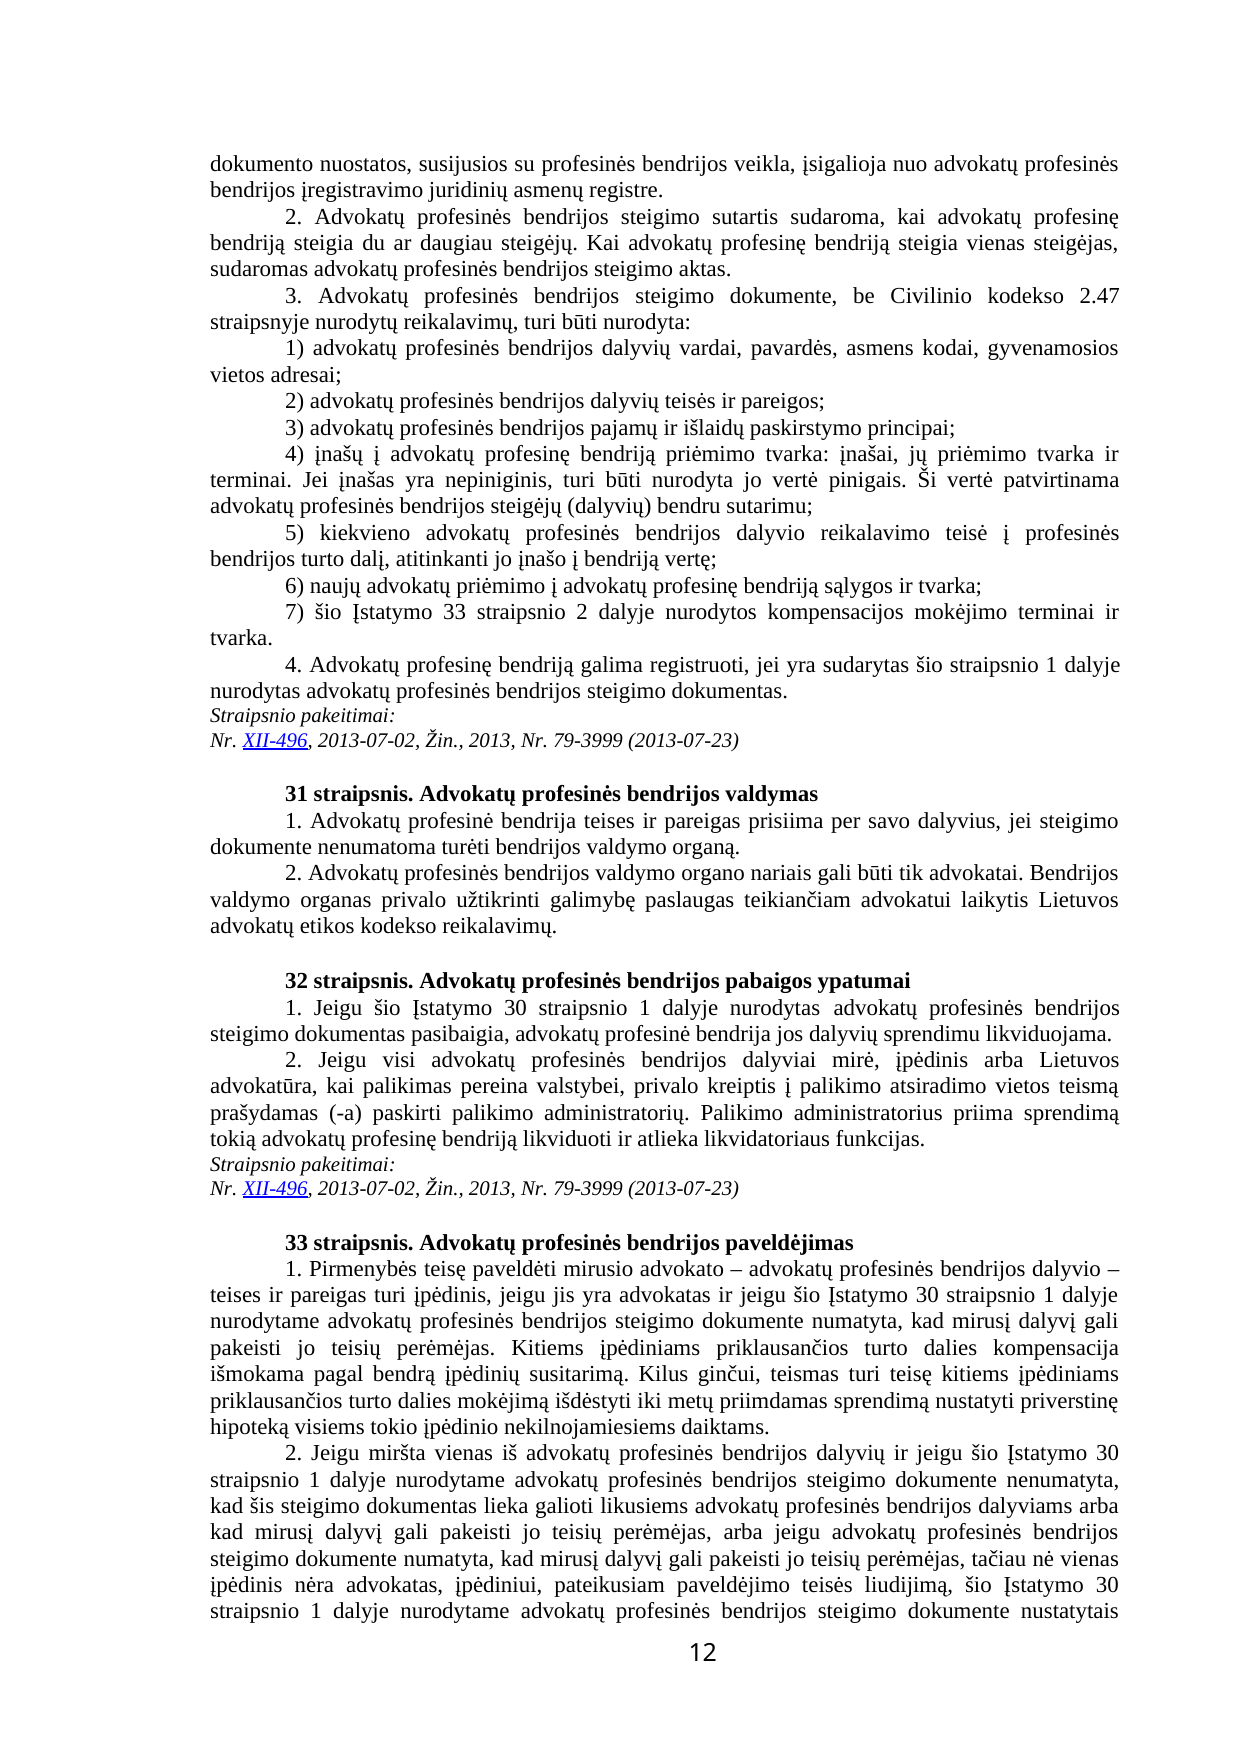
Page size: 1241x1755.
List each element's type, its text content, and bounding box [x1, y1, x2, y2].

text 1. Pirmenybės teisę paveldėti mirusio advokato – advokatų profesinės bendrijos dalyvio – teises ir pareigas turi įpėdinis, jeigu jis yra advokatas ir jeigu šio Įstatymo 30 straipsnio 1 dalyje nurodytame advokatų profesinės bendrijos steigimo dokumente numatyta, kad mirusį dalyvį gali pakeisti jo teisių perėmėjas. Kitiems įpėdiniams priklausančios turto dalies kompensacija išmokama pagal bendrą įpėdinių susitarimą. Kilus ginčui, teismas turi teisę kitiems įpėdiniams priklausančios turto dalies mokėjimą išdėstyti iki metų priimdamas sprendimą nustatyti priverstinę hipoteką visiems tokio įpėdinio nekilnojamiesiems daiktams. [210, 1255, 1120, 1439]
text Straipsnio pakeitimai: [210, 1152, 1120, 1176]
text Straipsnio pakeitimai: [210, 703, 1120, 727]
text 32 straipsnis. Advokatų profesinės bendrijos pabaigos ypatumai [210, 967, 1120, 993]
text 7) šio Įstatymo 33 straipsnio 2 dalyje nurodytos kompensacijos mokėjimo terminai ir tvarka. [210, 598, 1120, 651]
text 2. Jeigu visi advokatų profesinės bendrijos dalyviai mirė, įpėdinis arba Lietuvos advokatūra, kai palikimas pereina valstybei, privalo kreiptis į palikimo atsiradimo vietos teismą prašydamas (-a) paskirti palikimo administratorių. Palikimo administratorius priima sprendimą tokią advokatų profesinę bendriją likviduoti ir atlieka likvidatoriaus funkcijas. [210, 1046, 1120, 1152]
text 2) advokatų profesinės bendrijos dalyvių teisės ir pareigos; [210, 387, 1120, 413]
text 2. Jeigu miršta vienas iš advokatų profesinės bendrijos dalyvių ir jeigu šio Įstatymo 30 straipsnio 1 dalyje nurodytame advokatų profesinės bendrijos steigimo dokumente nenumatyta, kad šis steigimo dokumentas lieka galioti likusiems advokatų profesinės bendrijos dalyviams arba kad mirusį dalyvį gali pakeisti jo teisių perėmėjas, arba jeigu advokatų profesinės bendrijos steigimo dokumente numatyta, kad mirusį dalyvį gali pakeisti jo teisių perėmėjas, tačiau nė vienas įpėdinis nėra advokatas, įpėdiniui, pateikusiam paveldėjimo teisės liudijimą, šio Įstatymo 30 straipsnio 1 dalyje nurodytame advokatų profesinės bendrijos steigimo dokumente nustatytais [210, 1439, 1120, 1624]
text 4. Advokatų profesinę bendriją galima registruoti, jei yra sudarytas šio straipsnio 1 dalyje nurodytas advokatų profesinės bendrijos steigimo dokumentas. [210, 651, 1120, 703]
text Nr. XII-496, 2013-07-02, Žin., 2013, Nr. 79-3999 (2013-07-23) [210, 727, 1120, 752]
text 6) naujų advokatų priėmimo į advokatų profesinę bendriją sąlygos ir tvarka; [210, 572, 1120, 598]
text 2. Advokatų profesinės bendrijos steigimo sutartis sudaroma, kai advokatų profesinę bendriją steigia du ar daugiau steigėjų. Kai advokatų profesinę bendriją steigia vienas steigėjas, sudaromas advokatų profesinės bendrijos steigimo aktas. [210, 203, 1120, 282]
text 5) kiekvieno advokatų profesinės bendrijos dalyvio reikalavimo teisė į profesinės bendrijos turto dalį, atitinkanti jo įnašo į bendriją vertę; [210, 519, 1120, 572]
text 3) advokatų profesinės bendrijos pajamų ir išlaidų paskirstymo principai; [210, 413, 1120, 440]
text dokumento nuostatos, susijusios su profesinės bendrijos veikla, įsigalioja nuo advokatų profesinės bendrijos įregistravimo juridinių asmenų registre. [210, 150, 1120, 203]
text 1. Jeigu šio Įstatymo 30 straipsnio 1 dalyje nurodytas advokatų profesinės bendrijos steigimo dokumentas pasibaigia, advokatų profesinė bendrija jos dalyvių sprendimu likviduojama. [210, 993, 1120, 1046]
text 3. Advokatų profesinės bendrijos steigimo dokumente, be Civilinio kodekso 2.47 straipsnyje nurodytų reikalavimų, turi būti nurodyta: [210, 282, 1120, 334]
text 2. Advokatų profesinės bendrijos valdymo organo nariais gali būti tik advokatai. Bendrijos valdymo organas privalo užtikrinti galimybę paslaugas teikiančiam advokatui laikytis Lietuvos advokatų etikos kodekso reikalavimų. [210, 859, 1120, 938]
text 33 straipsnis. Advokatų profesinės bendrijos paveldėjimas [210, 1228, 1120, 1255]
text 31 straipsnis. Advokatų profesinės bendrijos valdymas [210, 780, 1120, 807]
text 1. Advokatų profesinė bendrija teises ir pareigas prisiima per savo dalyvius, jei steigimo dokumente nenumatoma turėti bendrijos valdymo organą. [210, 807, 1120, 859]
text 1) advokatų profesinės bendrijos dalyvių vardai, pavardės, asmens kodai, gyvenamosios vietos adresai; [210, 334, 1120, 387]
text Nr. XII-496, 2013-07-02, Žin., 2013, Nr. 79-3999 (2013-07-23) [210, 1176, 1120, 1200]
text 4) įnašų į advokatų profesinę bendriją priėmimo tvarka: įnašai, jų priėmimo tvarka ir terminai. Jei įnašas yra nepiniginis, turi būti nurodyta jo vertė pinigais. Ši vertė patvirtinama advokatų profesinės bendrijos steigėjų (dalyvių) bendru sutarimu; [210, 440, 1120, 519]
